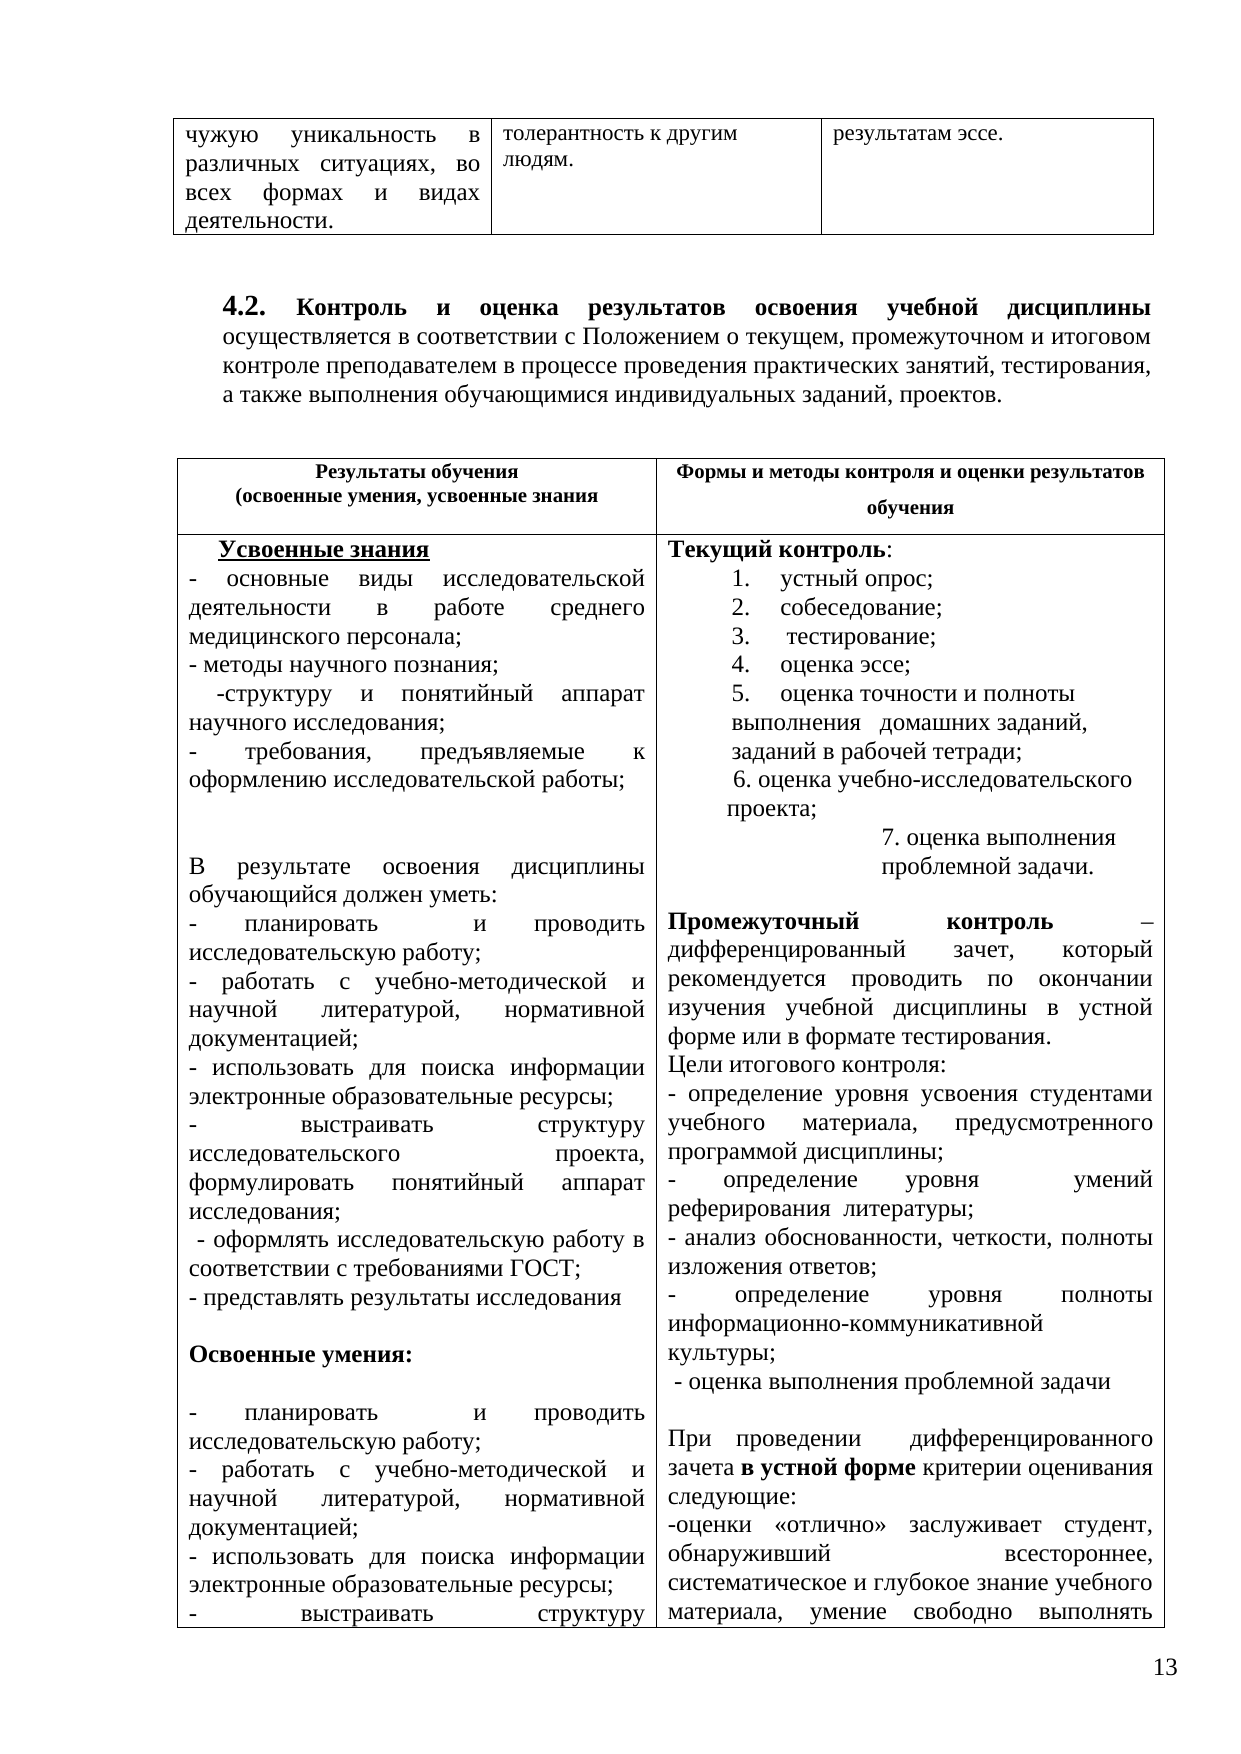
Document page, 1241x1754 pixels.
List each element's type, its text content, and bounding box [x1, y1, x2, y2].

table_header Результаты обучения (освоенные умения, усвоенные знания [178, 459, 656, 533]
table_cell результатам эссе. [822, 119, 1153, 234]
table_cell толерантность к другим людям. [492, 119, 821, 234]
subtitle 4.2. Контроль и оценка результатов освоения учебной дисциплины осуществляется в соответствии с Положением о текущем, промежуточном и итоговом контроле преподавателем в процессе проведения практических занятий, тестирования, а также выполнения обучающимися индивидуальных заданий, проектов. [222, 288, 1152, 408]
table_cell Усвоенные знания - основные виды исследовательской деятельности в работе среднего медицинского персонала; - методы научного познания; -структуру и понятийный аппарат научного исследования; - требования, предъявляемые к оформлению исследовательской работы; В результате освоения дисциплины обучающийся должен уметь: - планировать и проводить исследовательскую работу; - работать с учебно-методической и научной литературой, нормативной документацией; - использовать для поиска информации электронные образовательные ресурсы; - выстраивать структуру исследовательского проекта, формулировать понятийный аппарат исследования; - оформлять исследовательскую работу в соответствии с требованиями ГОСТ; - представлять результаты исследования Освоенные умения: - планировать и проводить исследовательскую работу; - работать с учебно-методической и научной литературой, нормативной документацией; - использовать для поиска информации электронные образовательные ресурсы; - выстраивать структуру [178, 535, 656, 1627]
table_cell Текущий контроль: устный опрос; собеседование; тестирование; оценка эссе; оценка точности и полноты выполнения домашних заданий, заданий в рабочей тетради; 6. оценка учебно-исследовательского проекта; 7. оценка выполнения проблемной задачи. Промежуточный контроль – дифференцированный зачет, который рекомендуется проводить по окончании изучения учебной дисциплины в устной форме или в формате тестирования. Цели итогового контроля: - определение уровня усвоения студентами учебного материала, предусмотренного программой дисциплины; - определение уровня умений реферирования литературы; - анализ обоснованности, четкости, полноты изложения ответов; - определение уровня полноты информационно-коммуникативной культуры; - оценка выполнения проблемной задачи При проведении дифференцированного зачета в устной форме критерии оценивания следующие: -оценки «отлично» заслуживает студент, обнаруживший всестороннее, систематическое и глубокое знание учебного материала, умение свободно выполнять [657, 535, 1164, 1627]
table_cell чужую уникальность в различных ситуациях, во всех формах и видах деятельности. [174, 119, 491, 234]
table_header Формы и методы контроля и оценки результатов обучения [657, 459, 1164, 533]
